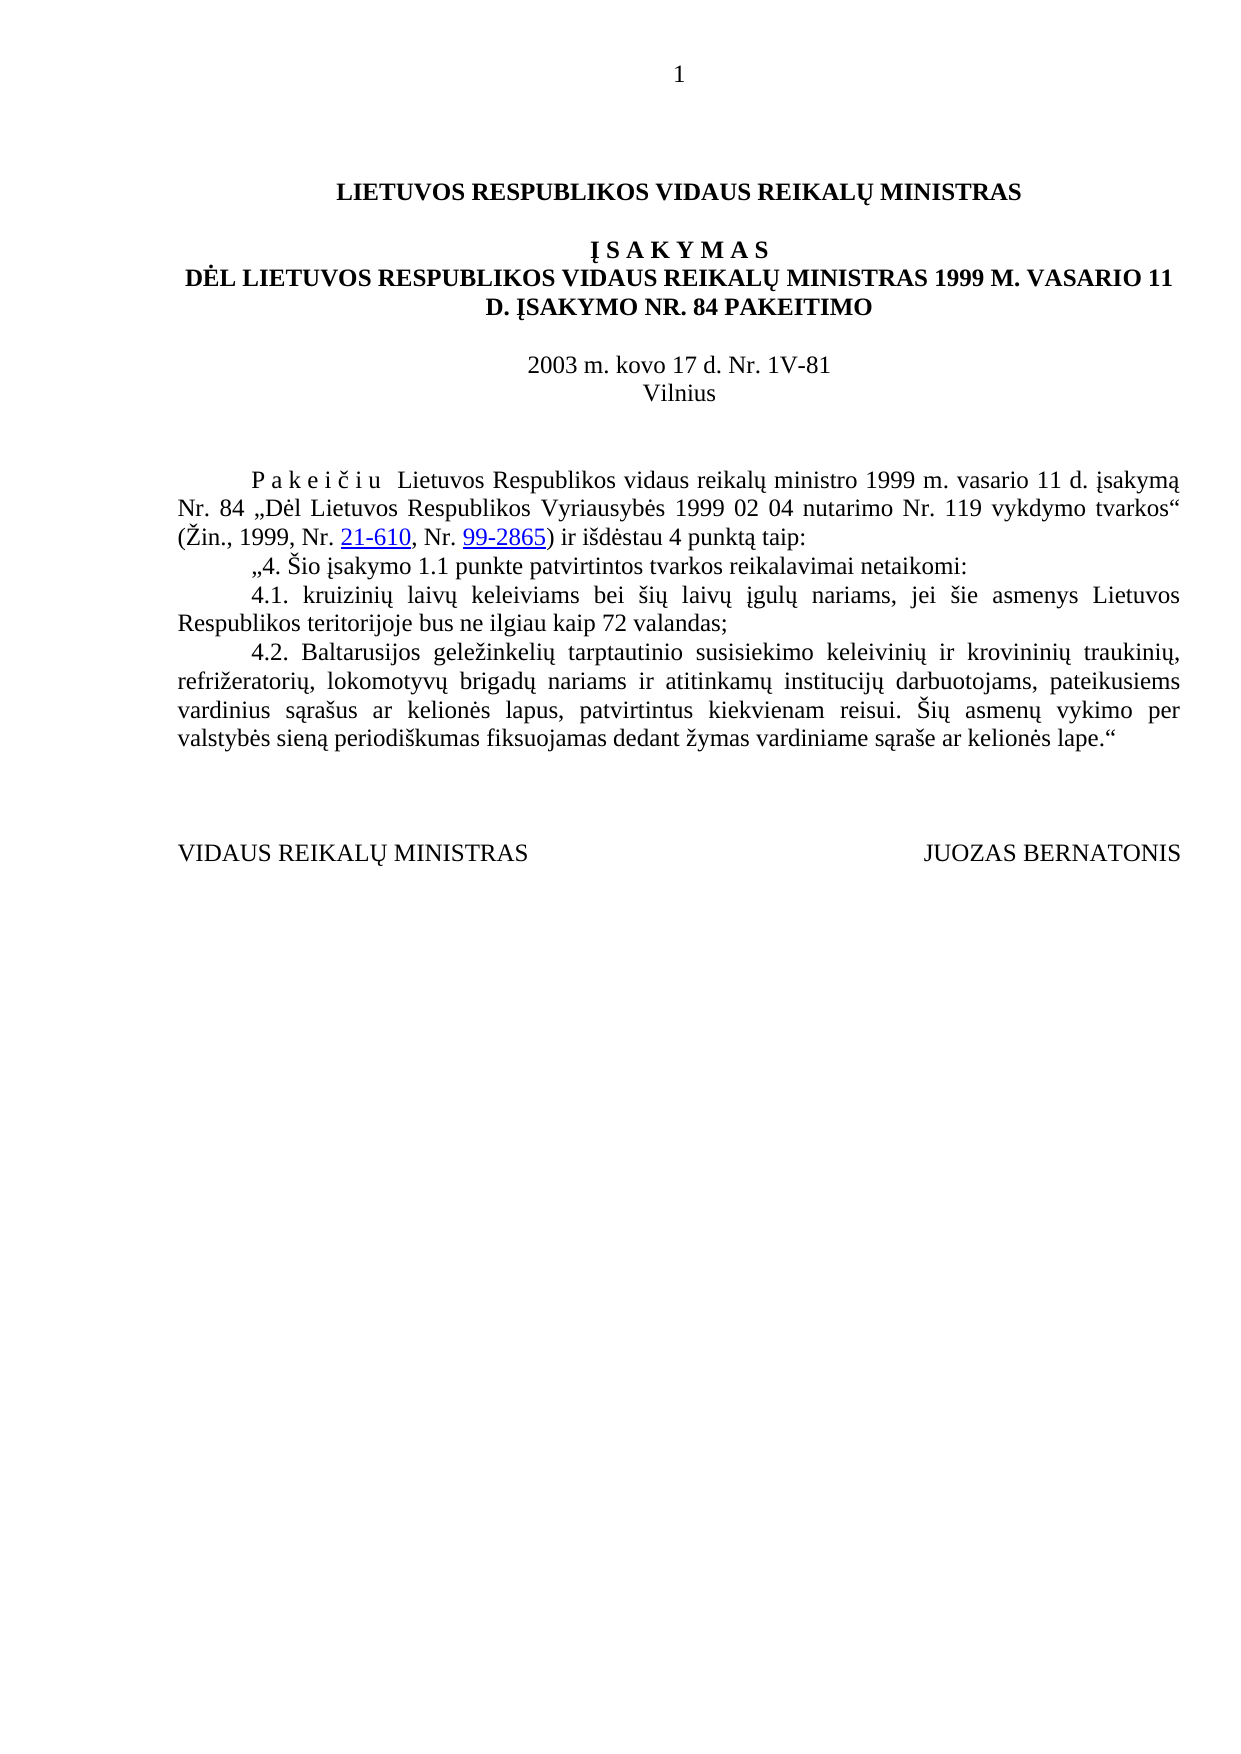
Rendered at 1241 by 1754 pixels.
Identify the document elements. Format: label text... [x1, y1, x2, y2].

text Į S A K Y M A S [177, 235, 1181, 263]
text 4.1. kruizinių laivų keleiviams bei šių laivų įgulų nariams, jei šie asmenys Lietuvos Respublikos teritorijoje bus ne ilgiau kaip 72 valandas; [177, 580, 1181, 637]
text VIDAUS REIKALŲ MINISTRAS JUOZAS BERNATONIS [177, 838, 1181, 867]
text 2003 m. kovo 17 d. Nr. 1V-81 [177, 350, 1181, 378]
text LIETUVOS RESPUBLIKOS VIDAUS REIKALŲ MINISTRAS [177, 177, 1181, 206]
text Vilnius [177, 378, 1181, 407]
text „4. Šio įsakymo 1.1 punkte patvirtintos tvarkos reikalavimai netaikomi: [177, 551, 1181, 580]
text 4.2. Baltarusijos geležinkelių tarptautinio susisiekimo keleivinių ir krovininių traukinių, refrižeratorių, lokomotyvų brigadų nariams ir atitinkamų institucijų darbuotojams, pateikusiems vardinius sąrašus ar kelionės lapus, patvirtintus kiekvienam reisui. Šių asmenų vykimo per valstybės sieną periodiškumas fiksuojamas dedant žymas vardiniame sąraše ar kelionės lape.“ [177, 637, 1181, 752]
text DĖL LIETUVOS RESPUBLIKOS VIDAUS REIKALŲ MINISTRAS 1999 M. VASARIO 11 D. ĮSAKYMO NR. 84 PAKEITIMO [177, 263, 1181, 321]
text Pakeičiu Lietuvos Respublikos vidaus reikalų ministro 1999 m. vasario 11 d. įsakymą Nr. 84 „Dėl Lietuvos Respublikos Vyriausybės 1999 02 04 nutarimo Nr. 119 vykdymo tvarkos“ (Žin., 1999, Nr. 21-610, Nr. 99-2865) ir išdėstau 4 punktą taip: [177, 465, 1181, 551]
